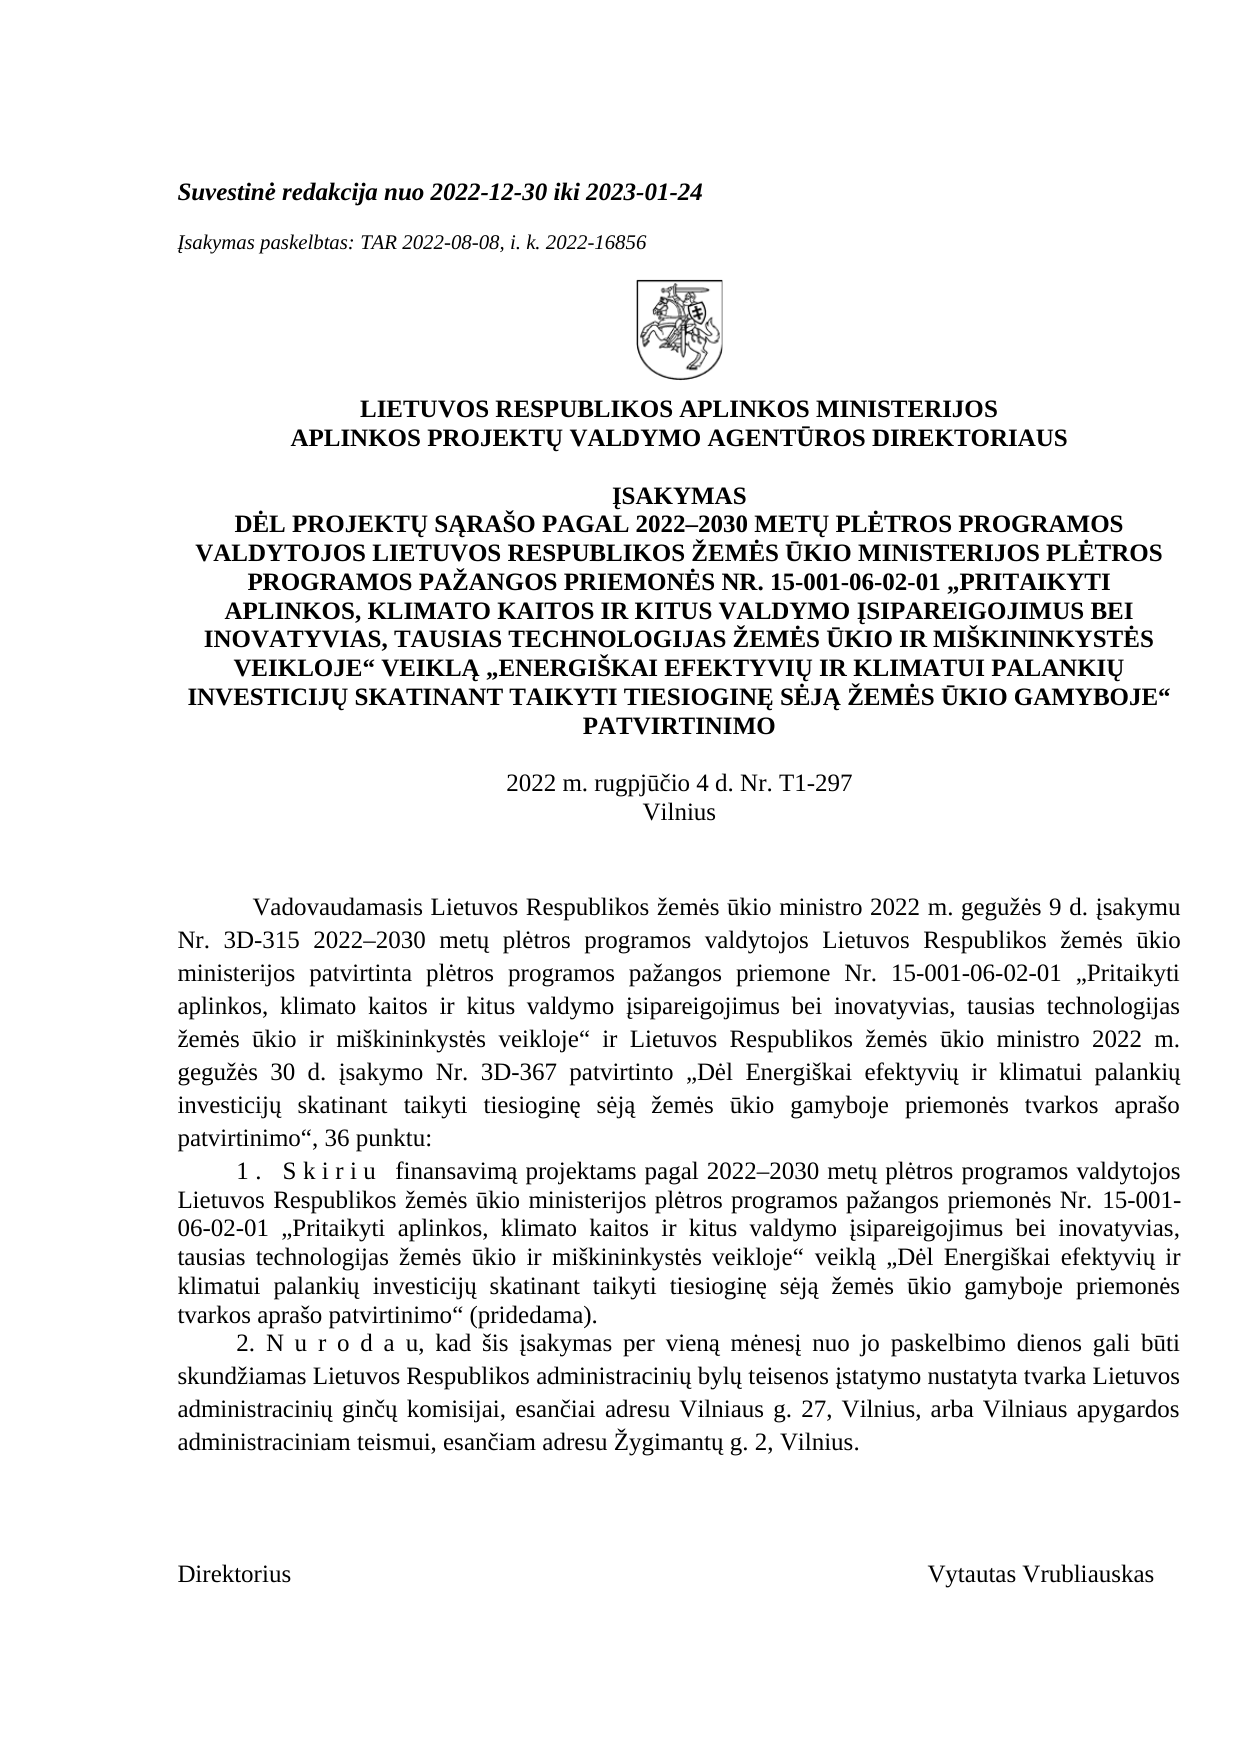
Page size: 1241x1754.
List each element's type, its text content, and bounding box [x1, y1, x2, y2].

text APLINKOS PROJEKTŲ VALDYMO AGENTŪROS DIREKTORIAUS [177, 423, 1181, 452]
text Vadovaudamasis Lietuvos Respublikos žemės ūkio ministro 2022 m. gegužės 9 d. įsakymu Nr. 3D-315 2022–2030 metų plėtros programos valdytojos Lietuvos Respublikos žemės ūkio ministerijos patvirtinta plėtros programos pažangos priemone Nr. 15-001-06-02-01 „Pritaikyti aplinkos, klimato kaitos ir kitus valdymo įsipareigojimus bei inovatyvias, tausias technologijas žemės ūkio ir miškininkystės veikloje“ ir Lietuvos Respublikos žemės ūkio ministro 2022 m. gegužės 30 d. įsakymo Nr. 3D-367 patvirtinto „Dėl Energiškai efektyvių ir klimatui palankių investicijų skatinant taikyti tiesioginę sėją žemės ūkio gamyboje priemonės tvarkos aprašo patvirtinimo“, 36 punktu: [177, 892, 1181, 1152]
text Vilnius [177, 797, 1181, 826]
text Įsakymas paskelbtas: TAR 2022-08-08, i. k. 2022-16856 [177, 230, 1181, 254]
text Įsakymas [177, 481, 1181, 509]
text 2022 m. rugpjūčio 4 d. Nr. T1-297 [177, 768, 1181, 797]
text Suvestinė redakcija nuo 2022-12-30 iki 2023-01-24 [177, 177, 1181, 206]
text LIETUVOS RESPUBLIKOS APLINKOS MINISTERIJOS [177, 394, 1181, 423]
text Direktorius Vytautas Vrubliauskas [177, 1559, 1181, 1588]
text 1. Skiriu finansavimą projektams pagal 2022–2030 metų plėtros programos valdytojos Lietuvos Respublikos žemės ūkio ministerijos plėtros programos pažangos priemonės Nr. 15-001-06-02-01 „Pritaikyti aplinkos, klimato kaitos ir kitus valdymo įsipareigojimus bei inovatyvias, tausias technologijas žemės ūkio ir miškininkystės veikloje“ veiklą „Dėl Energiškai efektyvių ir klimatui palankių investicijų skatinant taikyti tiesioginę sėją žemės ūkio gamyboje priemonės tvarkos aprašo patvirtinimo“ (pridedama). [177, 1156, 1181, 1328]
text DĖL PROJEKTŲ SĄRAŠO PAGAL 2022–2030 METŲ PLĖTROS PROGRAMOS VALDYTOJOS LIETUVOS RESPUBLIKOS ŽEMĖS ŪKIO MINISTERIJOS PLĖTROS PROGRAMOS PAŽANGOS PRIEMONĖS NR. 15-001-06-02-01 „Pritaikyti aplinkos, klimato kaitos ir kitus valdymo įsipareigojimus bei inovatyvias, tausias technologijas žemės ūkio ir miškininkystės veikloje“ VEIKLĄ „Energiškai efektyvių ir klimatui palankių investicijų skatinant taikyti tiesioginę sėją žemės ūkio gamyboje“ PATVIRTINIMO [177, 509, 1181, 739]
text 2. N u r o d a u, kad šis įsakymas per vieną mėnesį nuo jo paskelbimo dienos gali būti skundžiamas Lietuvos Respublikos administracinių bylų teisenos įstatymo nustatyta tvarka Lietuvos administracinių ginčų komisijai, esančiai adresu Vilniaus g. 27, Vilnius, arba Vilniaus apygardos administraciniam teismui, esančiam adresu Žygimantų g. 2, Vilnius. [177, 1328, 1181, 1456]
